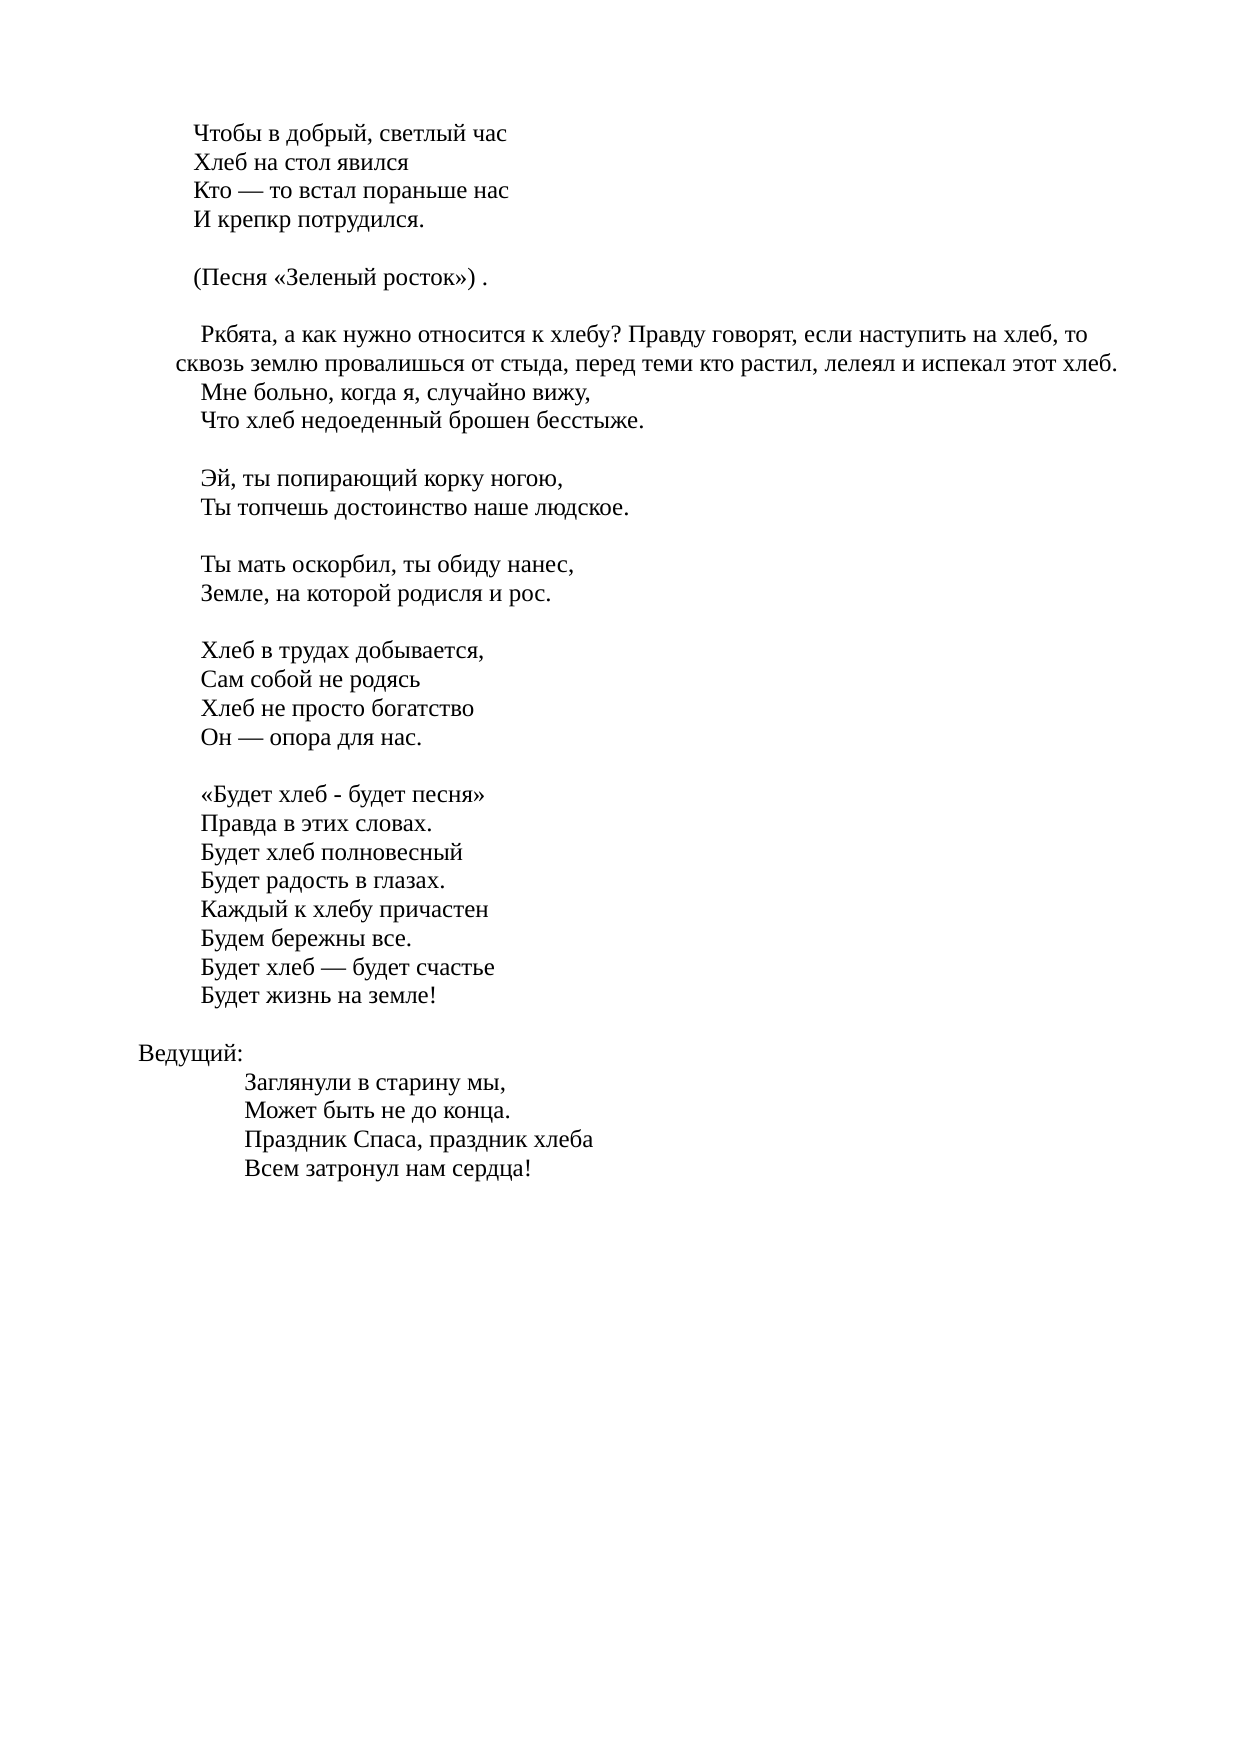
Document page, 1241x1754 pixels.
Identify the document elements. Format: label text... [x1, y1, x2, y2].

text Будет радость в глазах. [138, 866, 1122, 894]
text Праздник Спаса, праздник хлеба [138, 1124, 1122, 1153]
list Что хлеб недоеденный брошен бесстыже. [138, 406, 1122, 434]
text Каждый к хлебу причастен [138, 894, 1122, 923]
list Хлеб на стол явился [156, 147, 1122, 176]
text Может быть не до конца. [138, 1096, 1122, 1124]
text Ты мать оскорбил, ты обиду нанес, [138, 549, 1122, 578]
text Будет хлеб полновесный [138, 837, 1122, 866]
list Ркбята, а как нужно относится к хлебу? Правду говорят, если наступить на хлеб, то сквозь землю провалишься от стыда, перед теми кто растил, лелеял и испекал этот хлеб. [138, 319, 1122, 377]
list Мне больно, когда я, случайно вижу, [138, 377, 1122, 406]
list Эй, ты попирающий корку ногою, [138, 463, 1122, 492]
list Ты топчешь достоинство наше людское. [138, 492, 1122, 521]
list И крепкр потрудился. [156, 204, 1122, 233]
text Будет хлеб — будет счастье [138, 952, 1122, 981]
text Хлеб не просто богатство [138, 693, 1122, 722]
text Будем бережны все. [138, 923, 1122, 952]
list Кто — то встал пораньше нас [156, 176, 1122, 204]
text Правда в этих словах. [138, 808, 1122, 837]
text Ведущий: [138, 1038, 1122, 1067]
list (Песня «Зеленый росток») . [156, 262, 1122, 291]
text «Будет хлеб - будет песня» [138, 779, 1122, 808]
text Заглянули в старину мы, [138, 1067, 1122, 1096]
list Чтобы в добрый, светлый час [156, 118, 1122, 147]
text Земле, на которой родисля и рос. [138, 578, 1122, 607]
text Всем затронул нам сердца! [138, 1153, 1122, 1182]
text Сам собой не родясь [138, 664, 1122, 693]
text Он — опора для нас. [138, 722, 1122, 751]
text Будет жизнь на земле! [138, 981, 1122, 1009]
text Хлеб в трудах добывается, [138, 636, 1122, 664]
